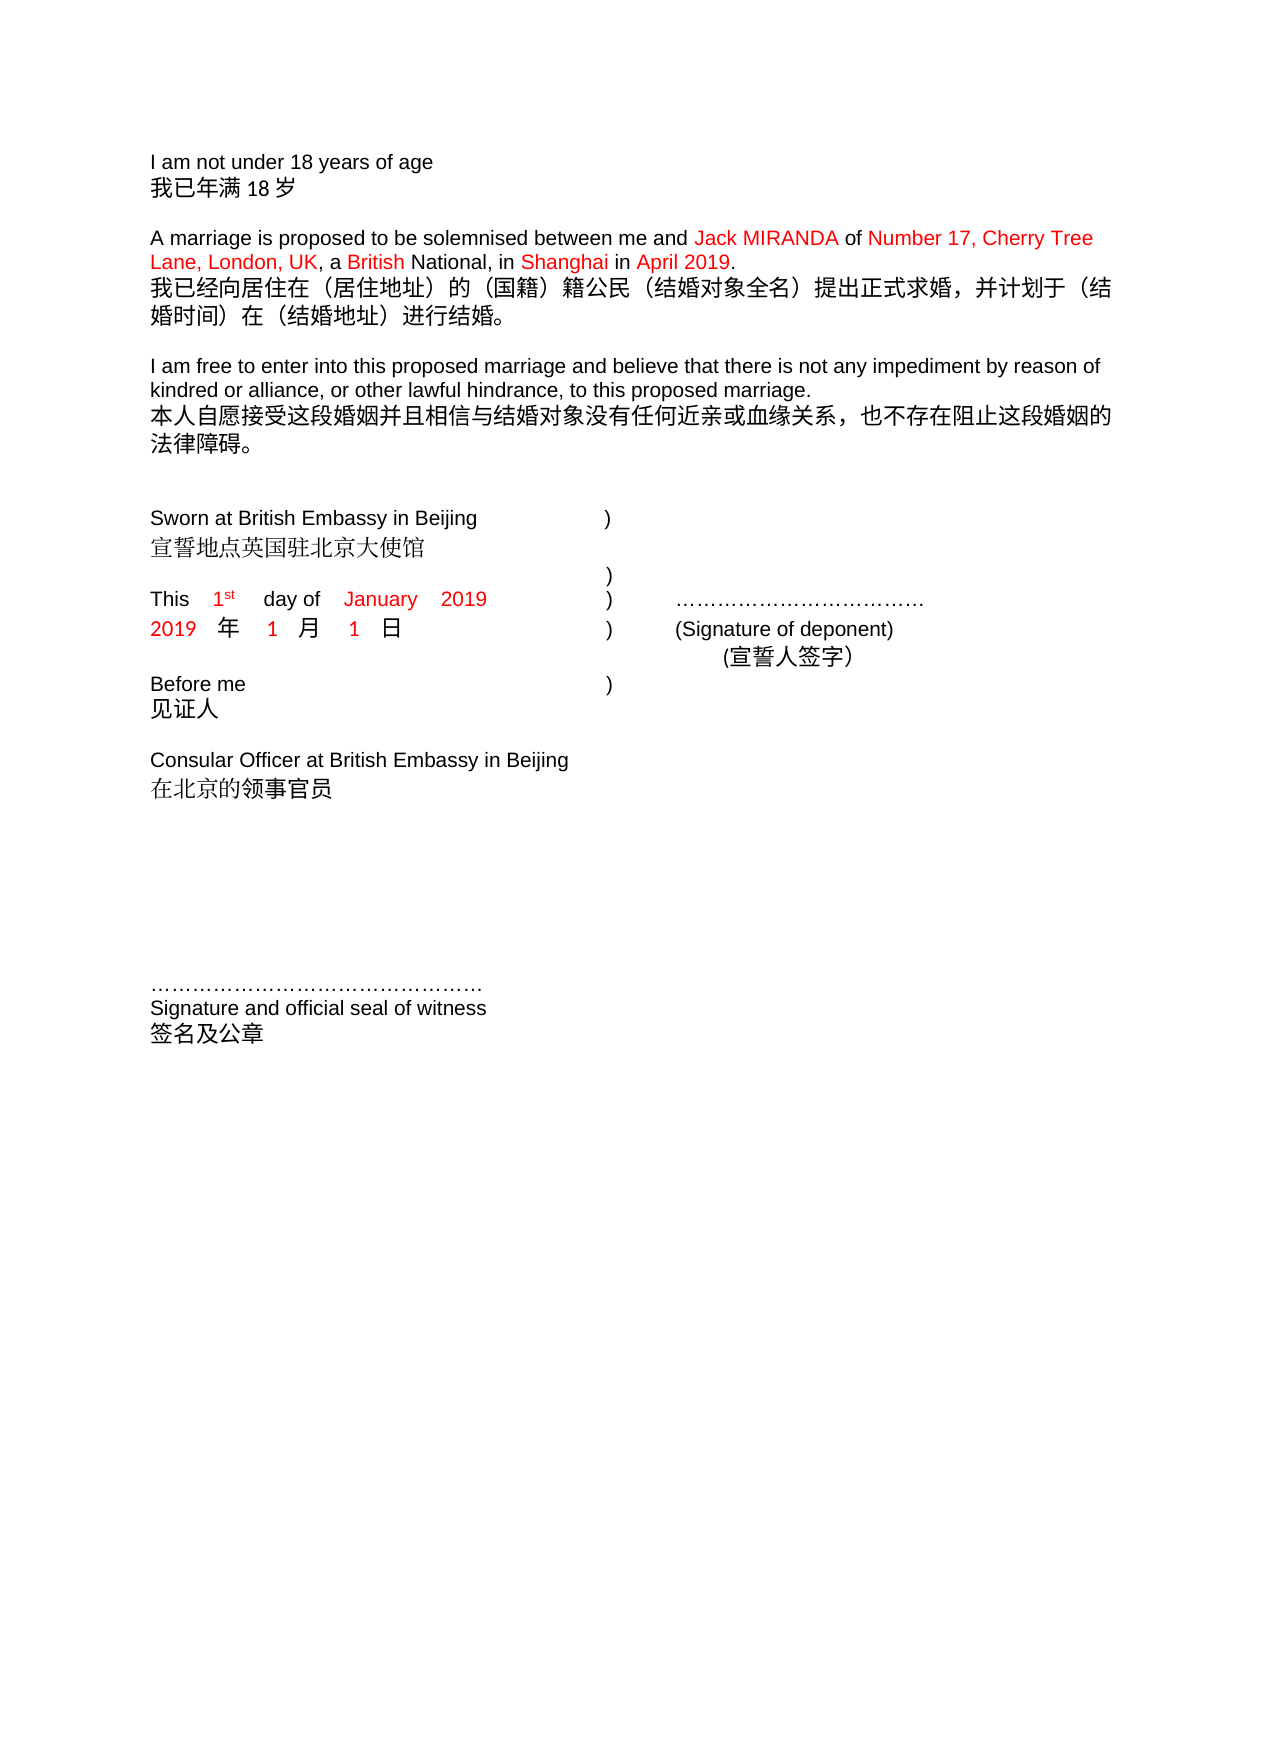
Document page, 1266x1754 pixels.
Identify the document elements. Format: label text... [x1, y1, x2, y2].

text Signature and official seal of witness [150, 996, 1115, 1020]
text ………………………………………… [150, 972, 1115, 996]
text 2019 年 1 月 1 日 ) (Signature of deponent) [150, 611, 1115, 643]
text 我已年满18岁 [150, 174, 1115, 202]
text 我已经向居住在（居住地址）的（国籍）籍公民（结婚对象全名）提出正式求婚，并计划于（结婚时间）在（结婚地址）进行结婚。 [150, 274, 1115, 330]
text A marriage is proposed to be solemnised between me and Jack MIRANDA of Number 17, Cherry Tree Lane, London, UK, a British National, in Shanghai in April 2019. [150, 226, 1115, 274]
text (宣誓人签字） [150, 643, 1115, 671]
text I am free to enter into this proposed marriage and believe that there is not any impediment by reason of kindred or alliance, or other lawful hindrance, to this proposed marriage. [150, 354, 1115, 402]
text Consular Officer at British Embassy in Beijing [150, 747, 1115, 771]
text 见证人 [150, 695, 1115, 723]
text 签名及公章 [150, 1020, 1115, 1048]
text Sworn at British Embassy in Beijing ) [150, 506, 1115, 530]
text 宣誓地点英国驻北京大使馆 [150, 530, 1115, 563]
text This 1st day of January 2019 ) ……………………………… [150, 587, 1115, 611]
text I am not under 18 years of age [150, 150, 1115, 174]
text Before me ) [150, 671, 1115, 695]
text 在­­­­­­­北京的领事官员 [150, 771, 1115, 804]
text ) [150, 563, 1115, 587]
text 本人自愿接受这段婚姻并且相信与结婚对象没有任何近亲或血缘关系，也不存在阻止这段婚姻的法律障碍。 [150, 402, 1115, 458]
